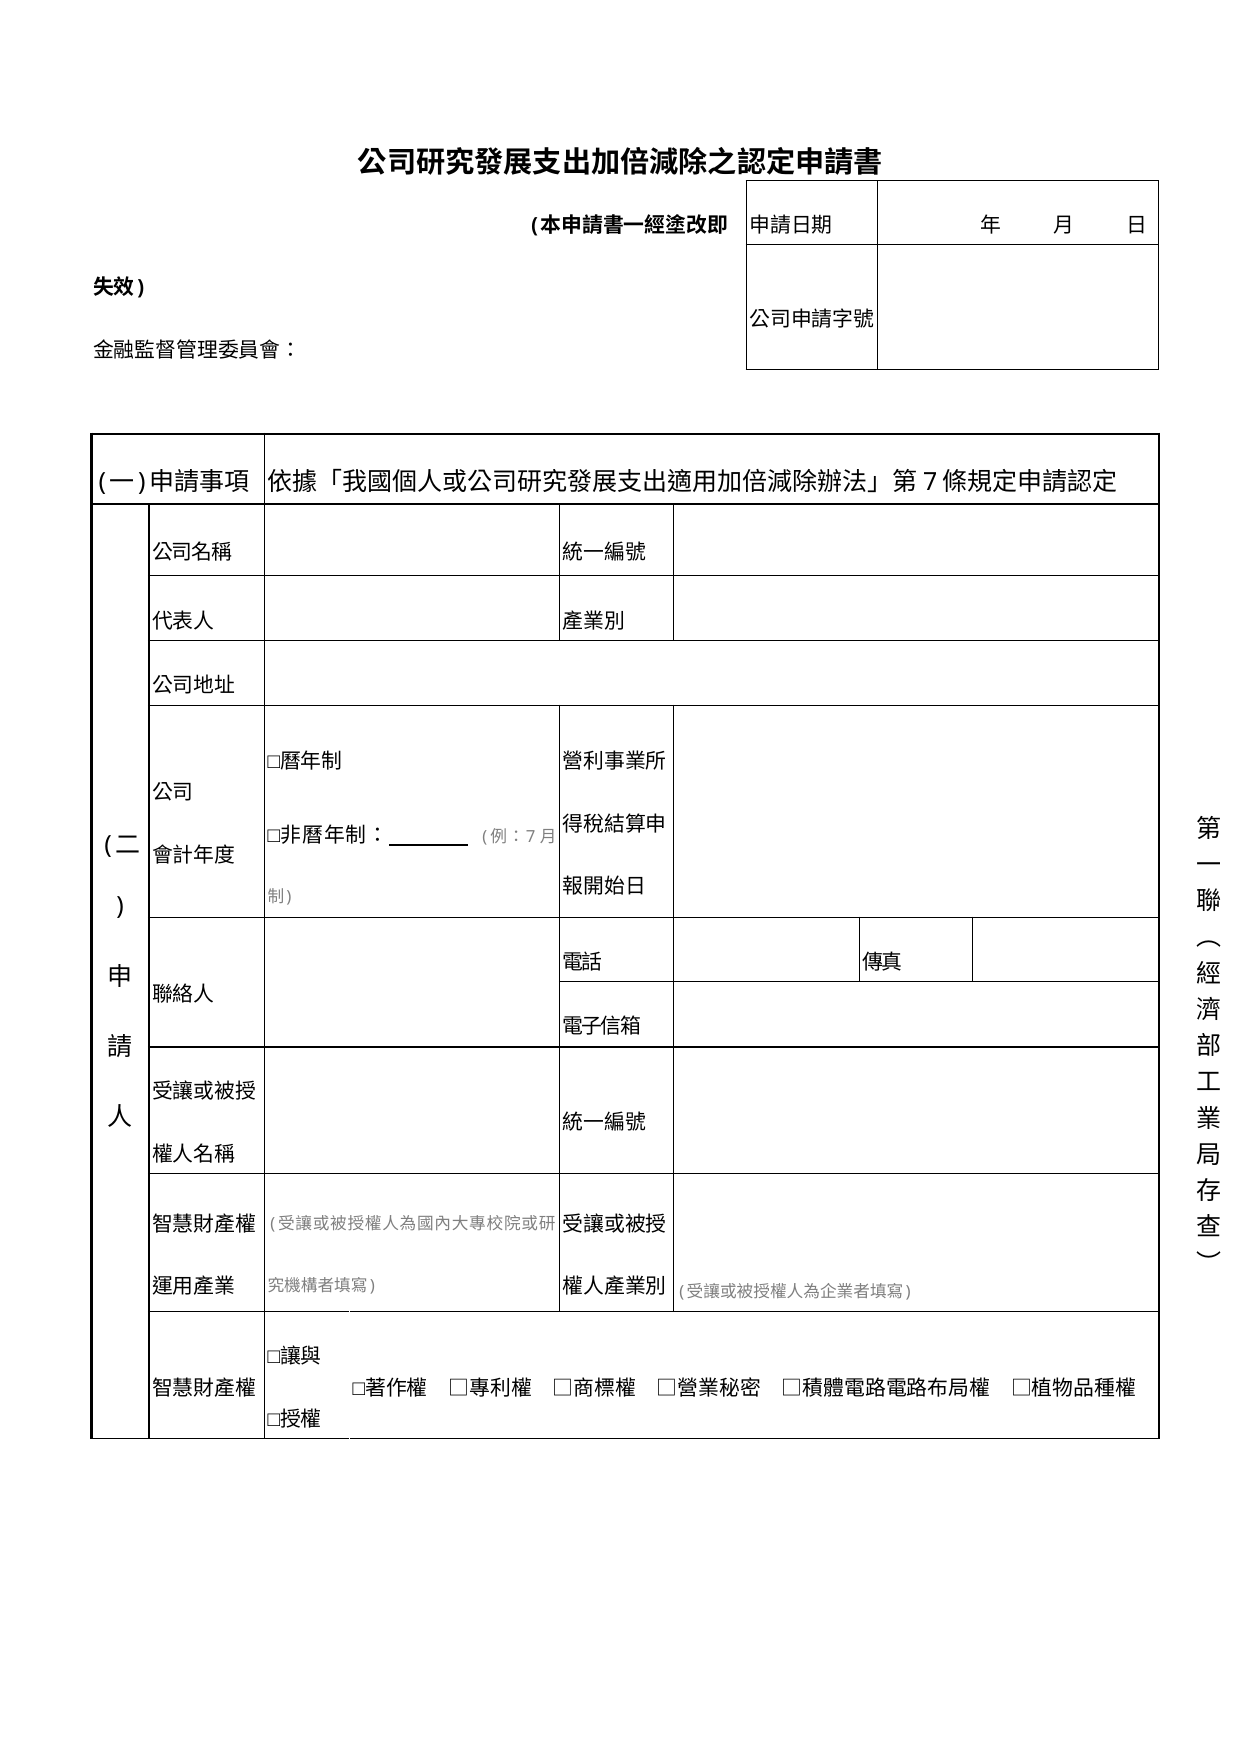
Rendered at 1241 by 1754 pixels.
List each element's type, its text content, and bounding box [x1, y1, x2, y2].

table_cell [674, 706, 1158, 917]
table_cell □讓與 □授權 [265, 1312, 349, 1438]
table_cell 公司 會計年度 [150, 706, 264, 917]
table_cell [878, 245, 1158, 369]
table_cell [674, 576, 1158, 640]
table_cell [265, 576, 559, 640]
table_cell □曆年制 □非曆年制： (例：7月制) [265, 706, 559, 917]
table_cell 智慧財產權運用產業 [150, 1174, 264, 1311]
table_cell 公司地址 [150, 641, 264, 704]
table_cell [674, 918, 859, 981]
table_cell 營利事業所得稅結算申報開始日 [560, 706, 673, 917]
table_cell [265, 918, 559, 1046]
table_cell [674, 1048, 1158, 1173]
table_cell 受讓或被授權人產業別 [560, 1174, 673, 1311]
table_cell [81, 575, 90, 640]
table_cell [265, 505, 559, 575]
table_cell 代表人 [150, 576, 264, 640]
table_cell (受讓或被授權人為國內大專校院或研究機構者填寫) [265, 1174, 559, 1311]
table_cell 依據「我國個人或公司研究發展支出適用加倍減除辦法」第7條規定申請認定 [265, 435, 1158, 503]
table_cell 電話 [560, 918, 673, 981]
table_cell [81, 981, 90, 1046]
table_cell [674, 505, 1158, 575]
table_cell 公司申請字號 [747, 245, 877, 369]
table_cell [81, 917, 90, 981]
table_cell 傳真 [860, 918, 972, 981]
table_header 年 月 日 [878, 181, 1158, 244]
table_cell [81, 433, 90, 503]
table_cell 產業別 [560, 576, 673, 640]
table_cell (一)申請事項 [93, 435, 264, 503]
table_cell [81, 1046, 90, 1173]
table_cell 智慧財產權 [150, 1312, 264, 1438]
table_cell 統一編號 [560, 1048, 673, 1173]
table_cell (受讓或被授權人為企業者填寫) [674, 1174, 1158, 1311]
table_header 申請日期 [747, 181, 877, 244]
table_cell [81, 705, 90, 917]
table_cell [265, 641, 1158, 704]
table_cell 公司名稱 [150, 505, 264, 575]
table_cell [81, 1173, 90, 1311]
table_cell [81, 503, 90, 575]
table_cell [81, 640, 90, 704]
table_cell 受讓或被授權人名稱 [150, 1048, 264, 1173]
table_cell [674, 982, 1158, 1046]
table_cell [81, 1311, 90, 1438]
table_cell [265, 1048, 559, 1173]
table_cell 聯絡人 [150, 918, 264, 1046]
table_cell □著作權 □專利權 □商標權 □營業秘密 □積體電路電路布局權 □植物品種權 [350, 1312, 1158, 1438]
table_cell 統一編號 [560, 505, 673, 575]
table_header 公司研究發展支出加倍減除之認定申請書 [81, 118, 1159, 432]
table_cell 電子信箱 [560, 982, 673, 1046]
table_cell (二) 申 請 人 [1181, 801, 1240, 1686]
table_cell (二) 申 請 人 [93, 505, 148, 1438]
table_header (本申請書一經塗改即失效) 金融監督管理委員會： [90, 180, 746, 369]
table_cell [973, 918, 1158, 981]
